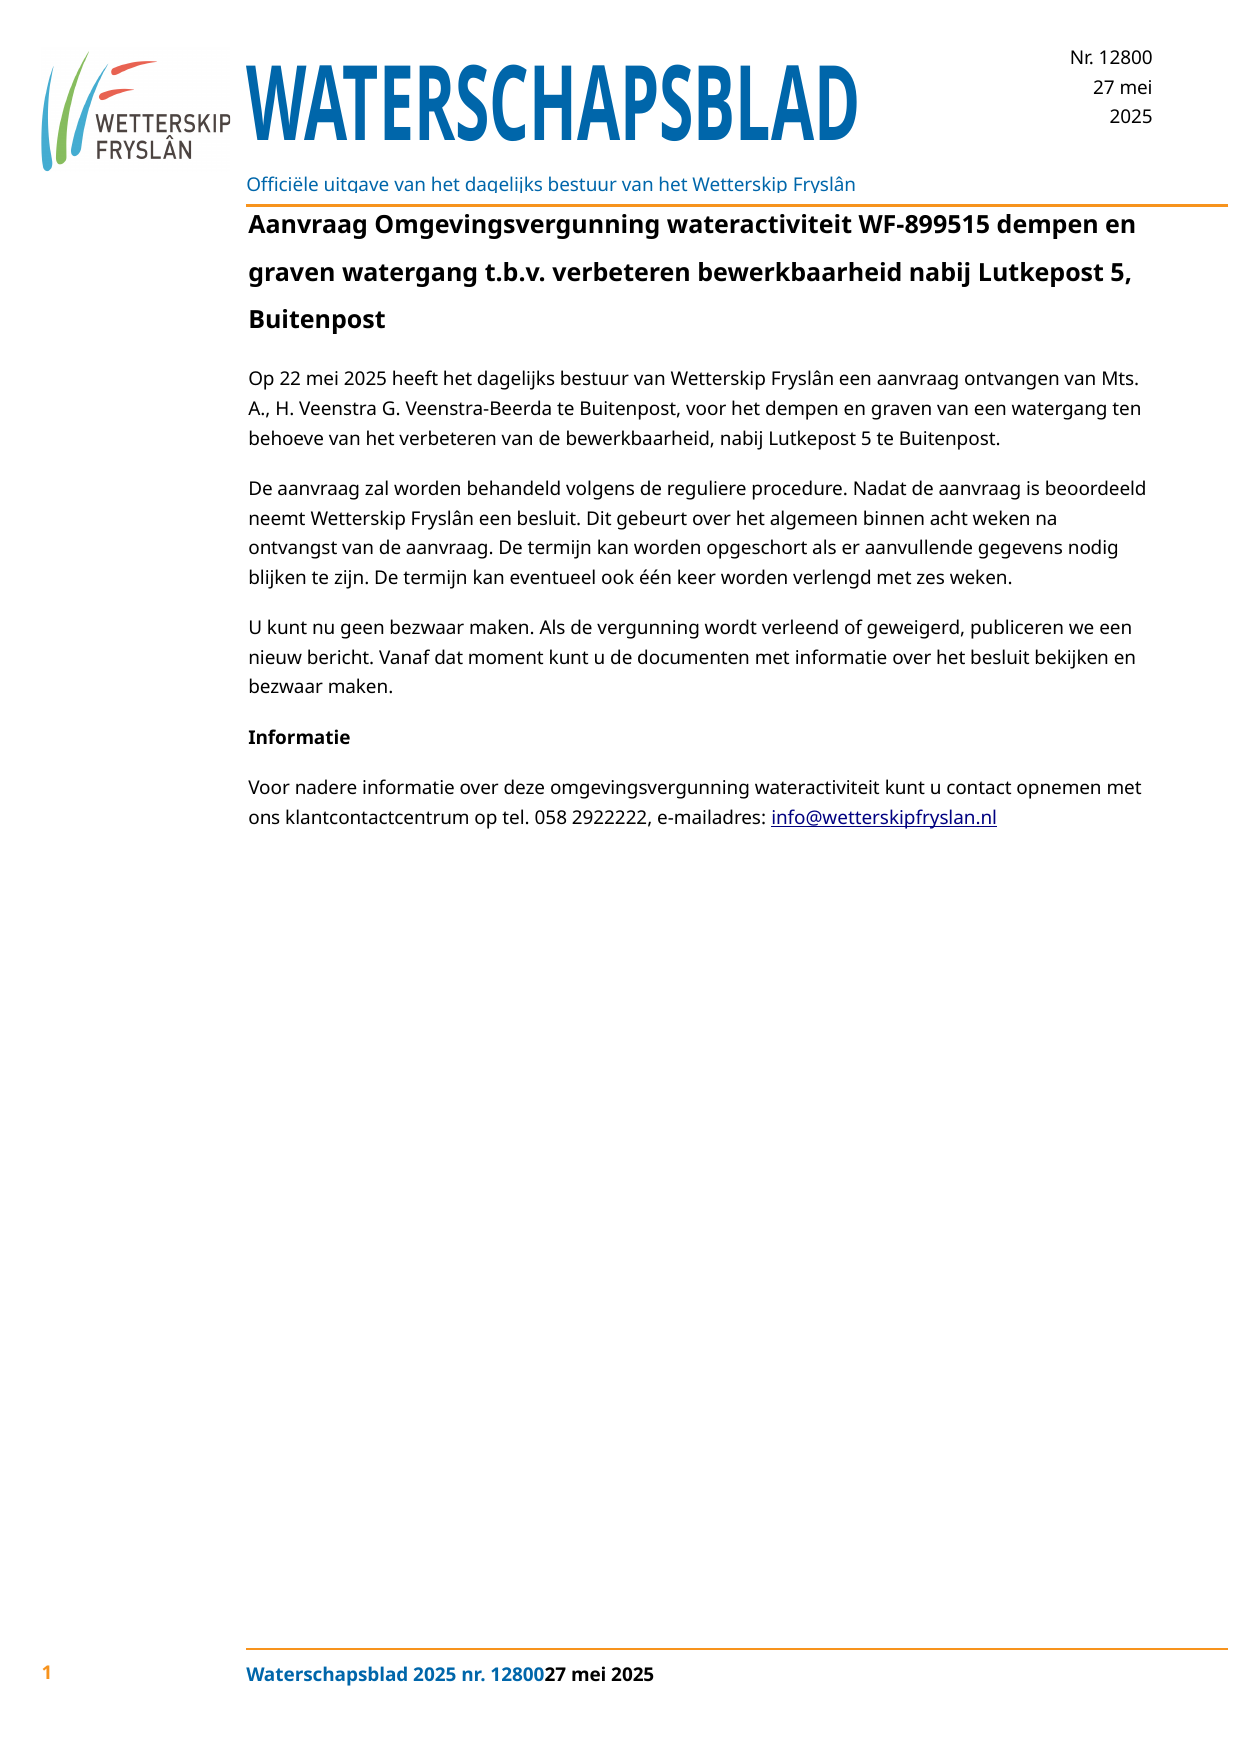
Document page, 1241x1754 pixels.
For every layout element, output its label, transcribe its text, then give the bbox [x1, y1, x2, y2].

text Voor nadere informatie over deze omgevingsvergunning wateractiviteit kunt u contact opnemen met ons klantcontactcentrum op tel. 058 2922222, e-mailadres: info@wetterskipfryslan.nl [248, 774, 1152, 829]
text Aanvraag Omgevingsvergunning wateractiviteit WF-899515 dempen en graven watergang t.b.v. verbeteren bewerkbaarheid nabij Lutkepost 5, Buitenpost [248, 207, 1152, 336]
text Informatie [248, 724, 1152, 749]
text De aanvraag zal worden behandeld volgens de reguliere procedure. Nadat de aanvraag is beoordeeld neemt Wetterskip Fryslân een besluit. Dit gebeurt over het algemeen binnen acht weken na ontvangst van de aanvraag. De termijn kan worden opgeschort als er aanvullende gegevens nodig blijken te zijn. De termijn kan eventueel ook één keer worden verlengd met zes weken. [248, 475, 1152, 589]
text U kunt nu geen bezwaar maken. Als de vergunning wordt verleend of geweigerd, publiceren we een nieuw bericht. Vanaf dat moment kunt u de documenten met informatie over het besluit bekijken en bezwaar maken. [248, 614, 1152, 699]
picture [41, 47, 231, 172]
text Op 22 mei 2025 heeft het dagelijks bestuur van Wetterskip Fryslân een aanvraag ontvangen van Mts. A., H. Veenstra G. Veenstra-Beerda te Buitenpost, voor het dempen en graven van een watergang ten behoeve van het verbeteren van de bewerkbaarheid, nabij Lutkepost 5 te Buitenpost. [248, 366, 1152, 450]
